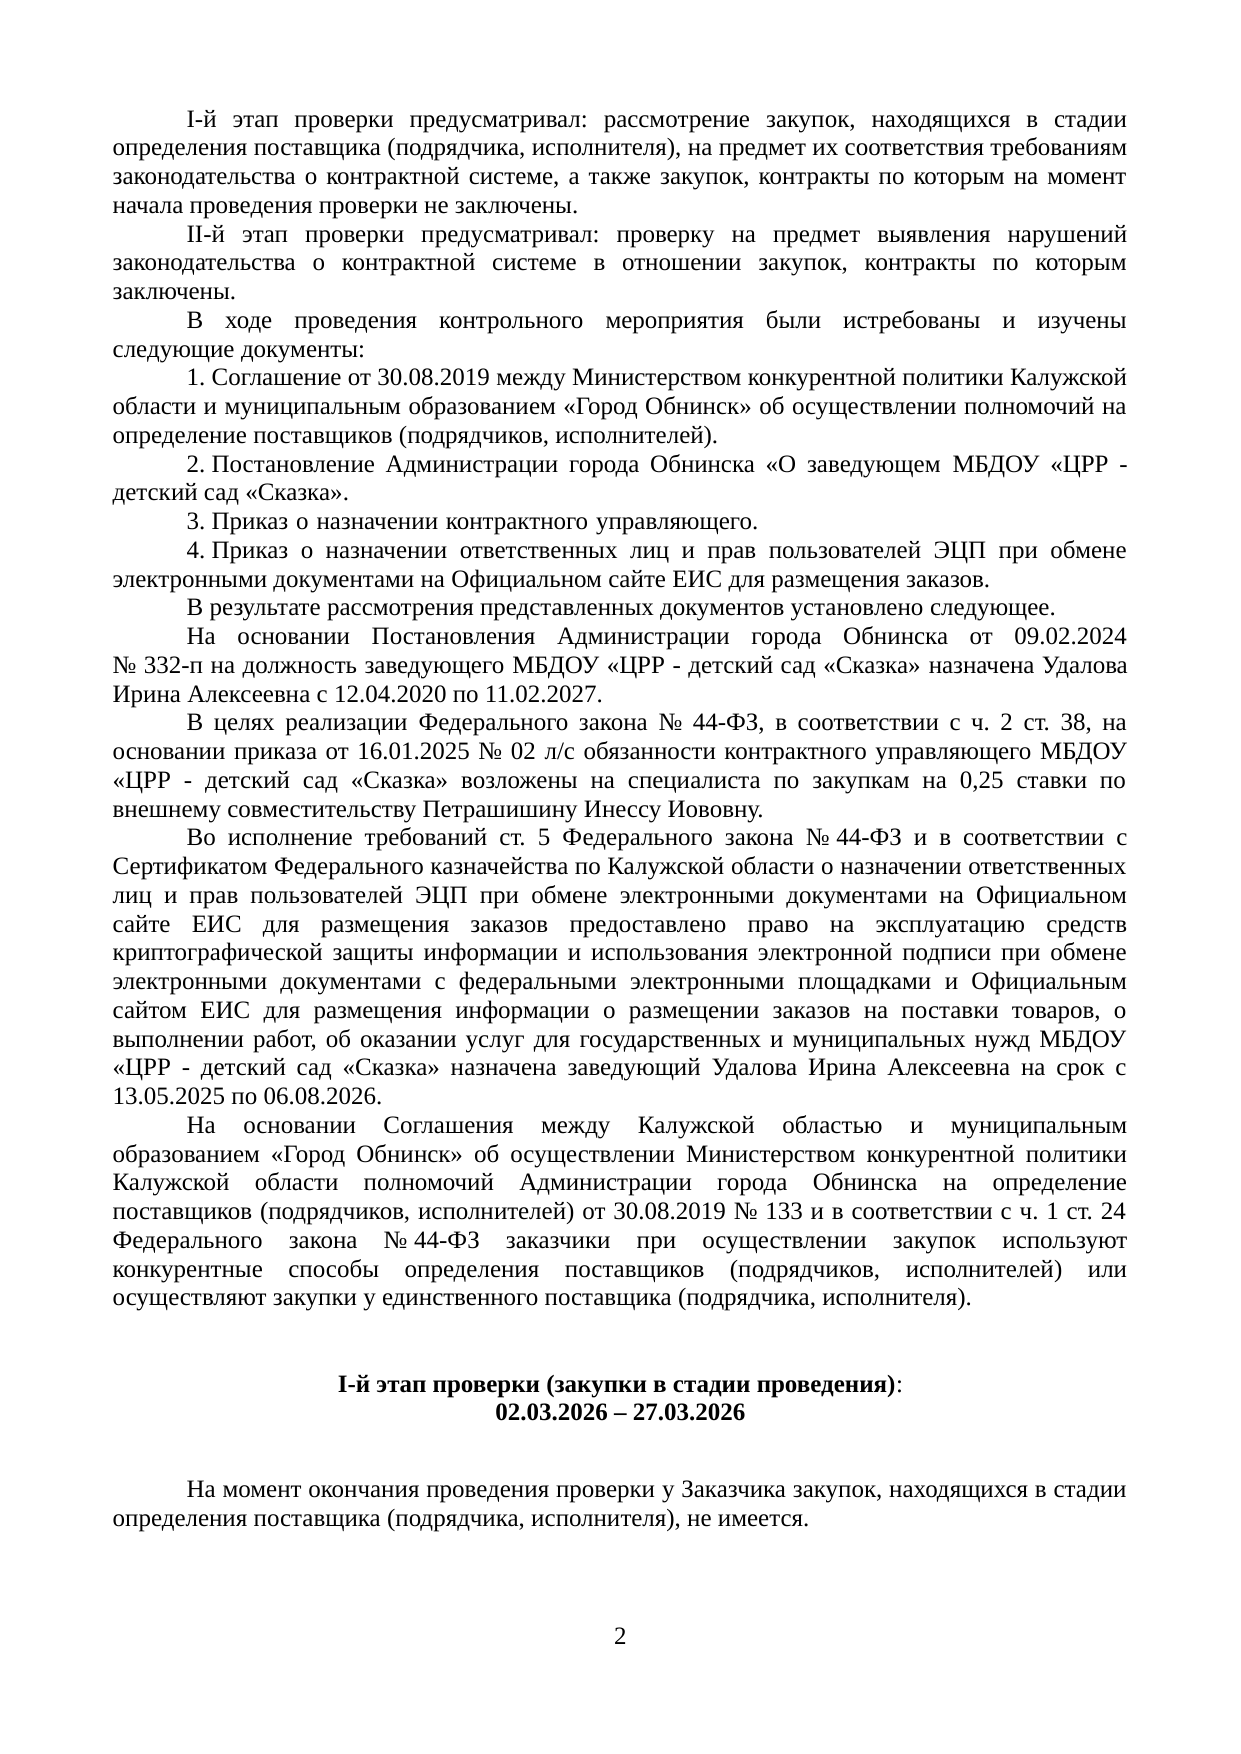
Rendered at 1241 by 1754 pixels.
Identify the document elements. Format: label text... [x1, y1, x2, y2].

text 2. Постановление Администрации города Обнинска «О заведующем МБДОУ «ЦРР - детский сад «Сказка». [112, 449, 1128, 506]
text На основании Соглашения между Калужской областью и муниципальным образованием «Город Обнинск» об осуществлении Министерством конкурентной политики Калужской области полномочий Администрации города Обнинска на определение поставщиков (подрядчиков, исполнителей) от 30.08.2019 № 133 и в соответствии с ч. 1 ст. 24 Федерального закона № 44-ФЗ заказчики при осуществлении закупок используют конкурентные способы определения поставщиков (подрядчиков, исполнителей) или осуществляют закупки у единственного поставщика (подрядчика, исполнителя). [112, 1110, 1128, 1311]
text II-й этап проверки предусматривал: проверку на предмет выявления нарушений законодательства о контрактной системе в отношении закупок, контракты по которым заключены. [112, 219, 1128, 305]
text I-й этап проверки (закупки в стадии проведения): [112, 1369, 1128, 1397]
text 1. Соглашение от 30.08.2019 между Министерством конкурентной политики Калужской области и муниципальным образованием «Город Обнинск» об осуществлении полномочий на определение поставщиков (подрядчиков, исполнителей). [112, 362, 1128, 449]
text I-й этап проверки предусматривал: рассмотрение закупок, находящихся в стадии определения поставщика (подрядчика, исполнителя), на предмет их соответствия требованиям законодательства о контрактной системе, а также закупок, контракты по которым на момент начала проведения проверки не заключены. [112, 104, 1128, 219]
text На момент окончания проведения проверки у Заказчика закупок, находящихся в стадии определения поставщика (подрядчика, исполнителя), не имеется. [112, 1474, 1128, 1532]
text Во исполнение требований ст. 5 Федерального закона № 44-ФЗ и в соответствии с Сертификатом Федерального казначейства по Калужской области о назначении ответственных лиц и прав пользователей ЭЦП при обмене электронными документами на Официальном сайте ЕИС для размещения заказов предоставлено право на эксплуатацию средств криптографической защиты информации и использования электронной подписи при обмене электронными документами с федеральными электронными площадками и Официальным сайтом ЕИС для размещения информации о размещении заказов на поставки товаров, о выполнении работ, об оказании услуг для государственных и муниципальных нужд МБДОУ «ЦРР - детский сад «Сказка» назначена заведующий Удалова Ирина Алексеевна на срок с 13.05.2025 по 06.08.2026. [112, 822, 1128, 1110]
text В результате рассмотрения представленных документов установлено следующее. [112, 592, 1128, 621]
text 02.03.2026 – 27.03.2026 [112, 1397, 1128, 1426]
text На основании Постановления Администрации города Обнинска от 09.02.2024 № 332-п на должность заведующего МБДОУ «ЦРР - детский сад «Сказка» назначена Удалова Ирина Алексеевна с 12.04.2020 по 11.02.2027. [112, 621, 1128, 707]
text В целях реализации Федерального закона № 44-ФЗ, в соответствии с ч. 2 ст. 38, на основании приказа от 16.01.2025 № 02 л/с обязанности контрактного управляющего МБДОУ «ЦРР - детский сад «Сказка» возложены на специалиста по закупкам на 0,25 ставки по внешнему совместительству Петрашишину Инессу Иововну. [112, 707, 1128, 822]
text В ходе проведения контрольного мероприятия были истребованы и изучены следующие документы: [112, 305, 1128, 362]
text 3. Приказ о назначении контрактного управляющего. 4. Приказ о назначении ответственных лиц и прав пользователей ЭЦП при обмене электронными документами на Официальном сайте ЕИС для размещения заказов. [112, 506, 1128, 592]
